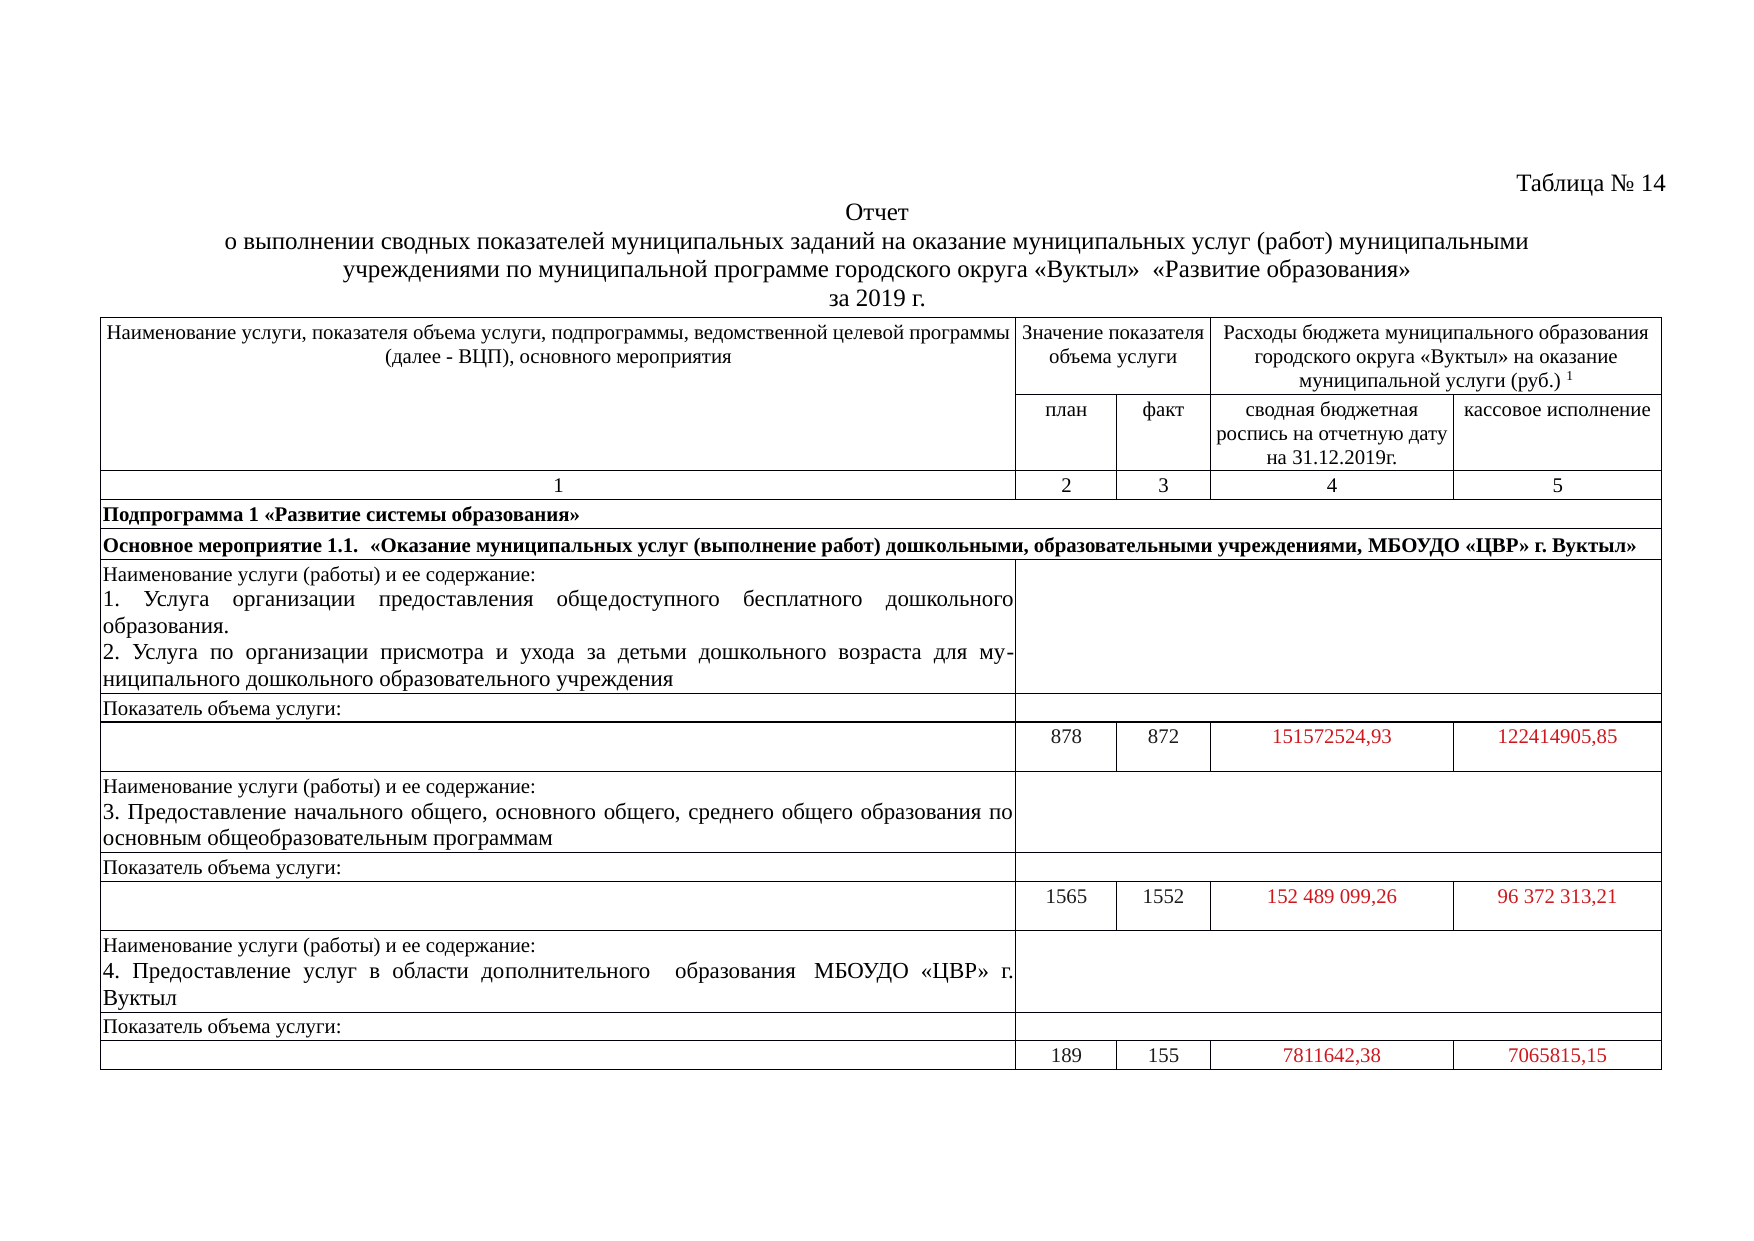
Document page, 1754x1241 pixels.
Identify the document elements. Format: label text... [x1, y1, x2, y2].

table_cell кассовое исполнение [1454, 395, 1661, 470]
table_cell 122414905,85 [1454, 723, 1661, 771]
table_cell 878 [1016, 723, 1116, 771]
table_header Наименование услуги, показателя объема услуги, подпрограммы, ведомственной целевой программы (далее - ВЦП), основного мероприятия [101, 318, 1015, 470]
table_cell [101, 882, 1015, 930]
table_header Расходы бюджета муниципального образования городского округа «Вуктыл» на оказание муниципальной услуги (руб.) 1 [1211, 318, 1661, 394]
table_cell 3 [1117, 471, 1210, 499]
text Отчет [88, 197, 1665, 226]
table_cell 7811642,38 [1211, 1041, 1453, 1069]
table_cell 189 [1016, 1041, 1116, 1069]
table_cell факт [1117, 395, 1210, 470]
table_cell 155 [1117, 1041, 1210, 1069]
text учреждениями по муниципальной программе городского округа «Вуктыл» «Развитие образования» [88, 254, 1665, 283]
table_cell [1016, 931, 1661, 1012]
table_cell 151572524,93 [1211, 723, 1453, 771]
table_cell 872 [1117, 723, 1210, 771]
table_cell 1 [101, 471, 1015, 499]
table_cell [101, 723, 1015, 771]
table_cell [1016, 772, 1661, 852]
table_cell Показатель объема услуги: [101, 853, 1015, 881]
table_cell Наименование услуги (работы) и ее содержание: 3. Предоставление начального общего, основного общего, среднего общего образования по основ­ным общеобразовательным программам [101, 772, 1015, 852]
table_cell Наименование услуги (работы) и ее содержание: 1. Услуга организации предоставления обще­доступного бесплатного дошкольного образования. 2. Услуга по организации присмотра и ухода за детьми дошкольного возраста для му­ниципального дошкольного образовательного учреждения [101, 560, 1015, 693]
table_cell 2 [1016, 471, 1116, 499]
table_cell Основное мероприятие 1.1. «Оказание муниципальных услуг (выполнение работ) дошкольными, образовательными учреждениями, МБОУДО «ЦВР» г. Вуктыл» [101, 529, 1661, 559]
table_cell 7065815,15 [1454, 1041, 1661, 1069]
table_cell Подпрограмма 1 «Развитие системы образования» [101, 500, 1661, 528]
table_cell [101, 1041, 1015, 1069]
table_cell 96 372 313,21 [1454, 882, 1661, 930]
table_cell план [1016, 395, 1116, 470]
table_cell [1016, 1013, 1661, 1040]
table_cell Показатель объема услуги: [101, 1013, 1015, 1040]
table_cell [1016, 560, 1661, 693]
table_cell 152 489 099,26 [1211, 882, 1453, 930]
table_cell 4 [1211, 471, 1453, 499]
table_header Значение показателя объема услуги [1016, 318, 1210, 394]
table_cell 5 [1454, 471, 1661, 499]
table_cell 1552 [1117, 882, 1210, 930]
text о выполнении сводных показателей муниципальных заданий на оказание муниципальных услуг (работ) муниципальными [88, 226, 1665, 254]
table_cell сводная бюджетная роспись на отчетную дату на 31.12.2019г. [1211, 395, 1453, 470]
table_cell 1565 [1016, 882, 1116, 930]
table_cell [1016, 694, 1661, 721]
table_cell Показатель объема услуги: [101, 694, 1015, 721]
table_cell Наименование услуги (работы) и ее содержание: 4. Предоставление услуг в области до­полнительного образования МБОУДО «ЦВР» г. Вуктыл [101, 931, 1015, 1012]
text за 2019 г. [88, 283, 1665, 312]
text Таблица № 14 [88, 168, 1665, 197]
table_cell [1016, 853, 1661, 881]
